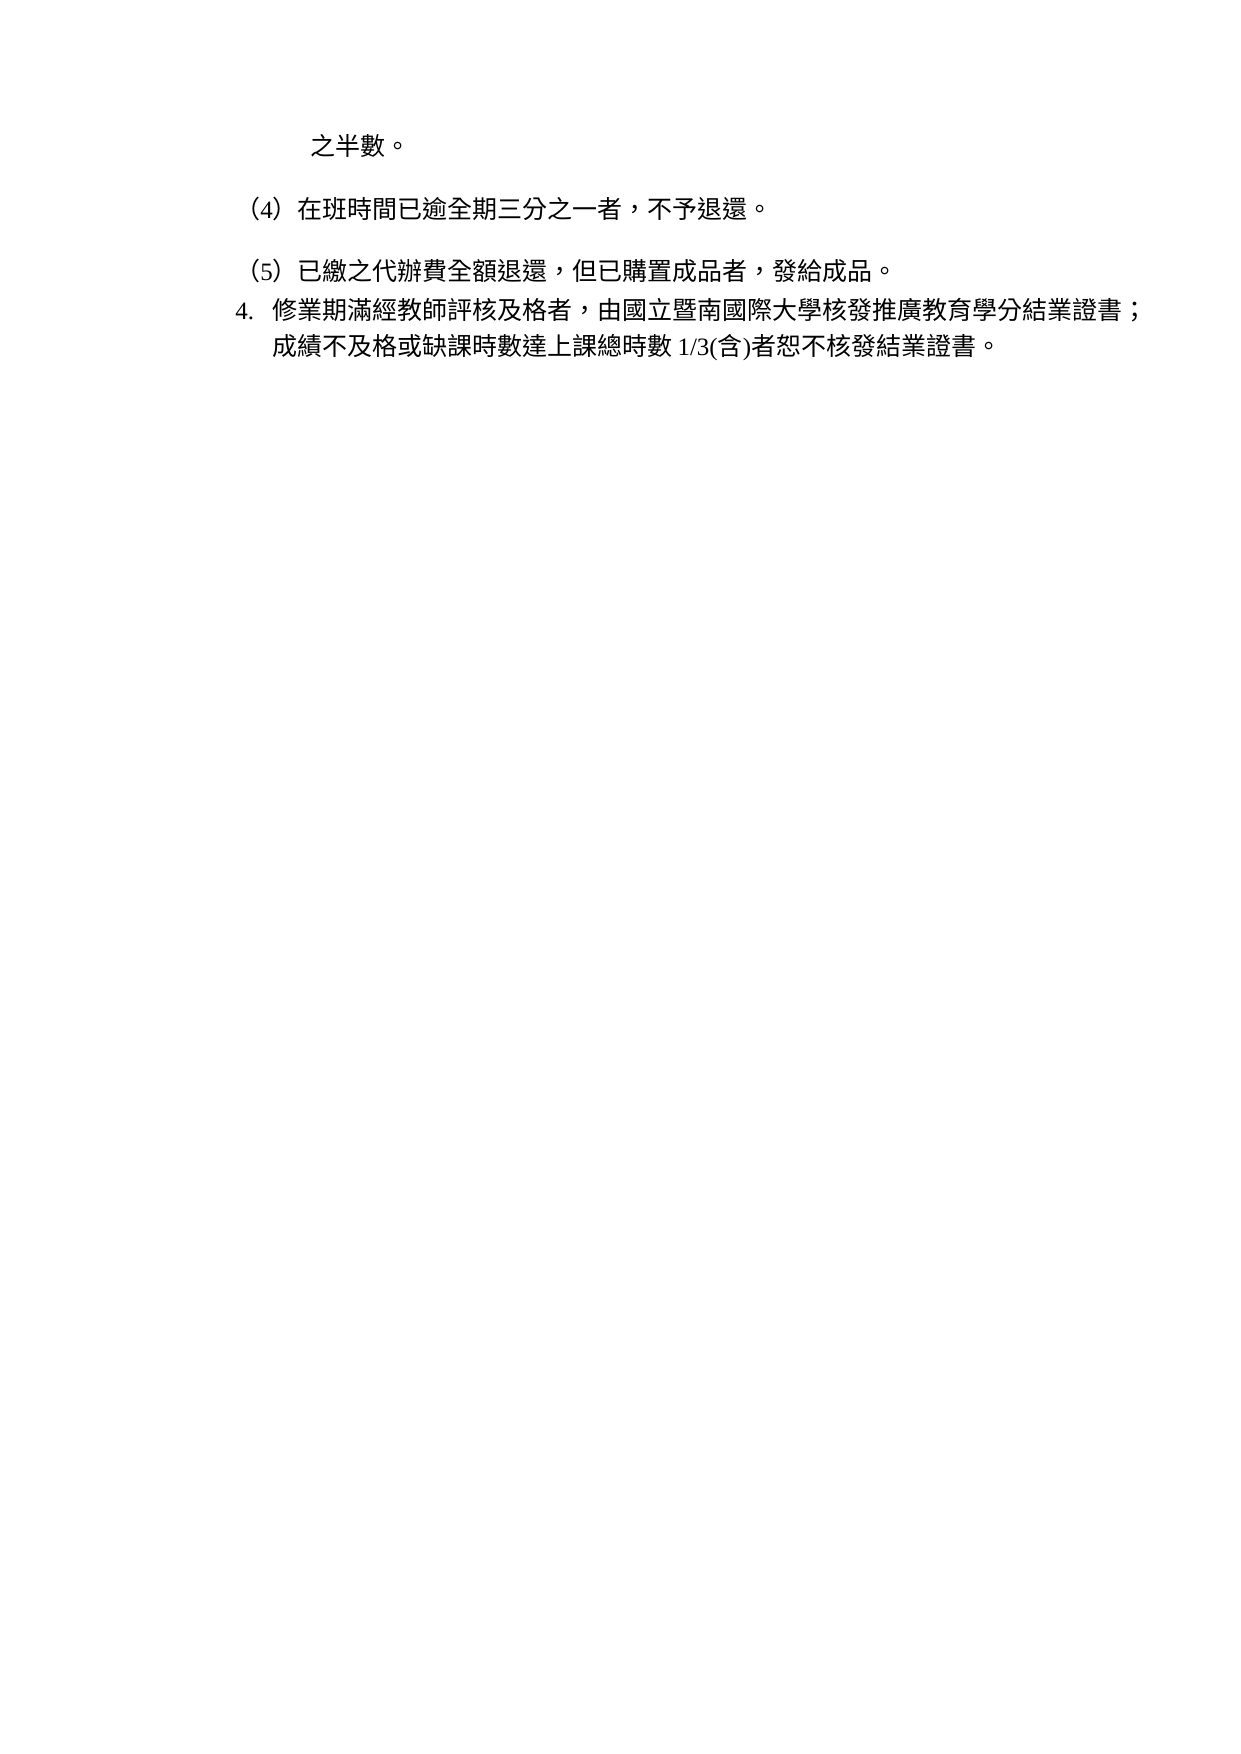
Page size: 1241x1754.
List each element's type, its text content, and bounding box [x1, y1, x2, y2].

text 之半數。 [235, 103, 1139, 166]
text （4）在班時間已逾全期三分之一者，不予退還。 [235, 166, 1152, 228]
list 修業期滿經教師評核及格者，由國立暨南國際大學核發推廣教育學分結業證書；成績不及格或缺課時數達上課總時數1/3(含)者恕不核發結業證書。 [235, 291, 1152, 363]
text （5）已繳之代辦費全額退還，但已購置成品者，發給成品。 [235, 228, 1152, 291]
